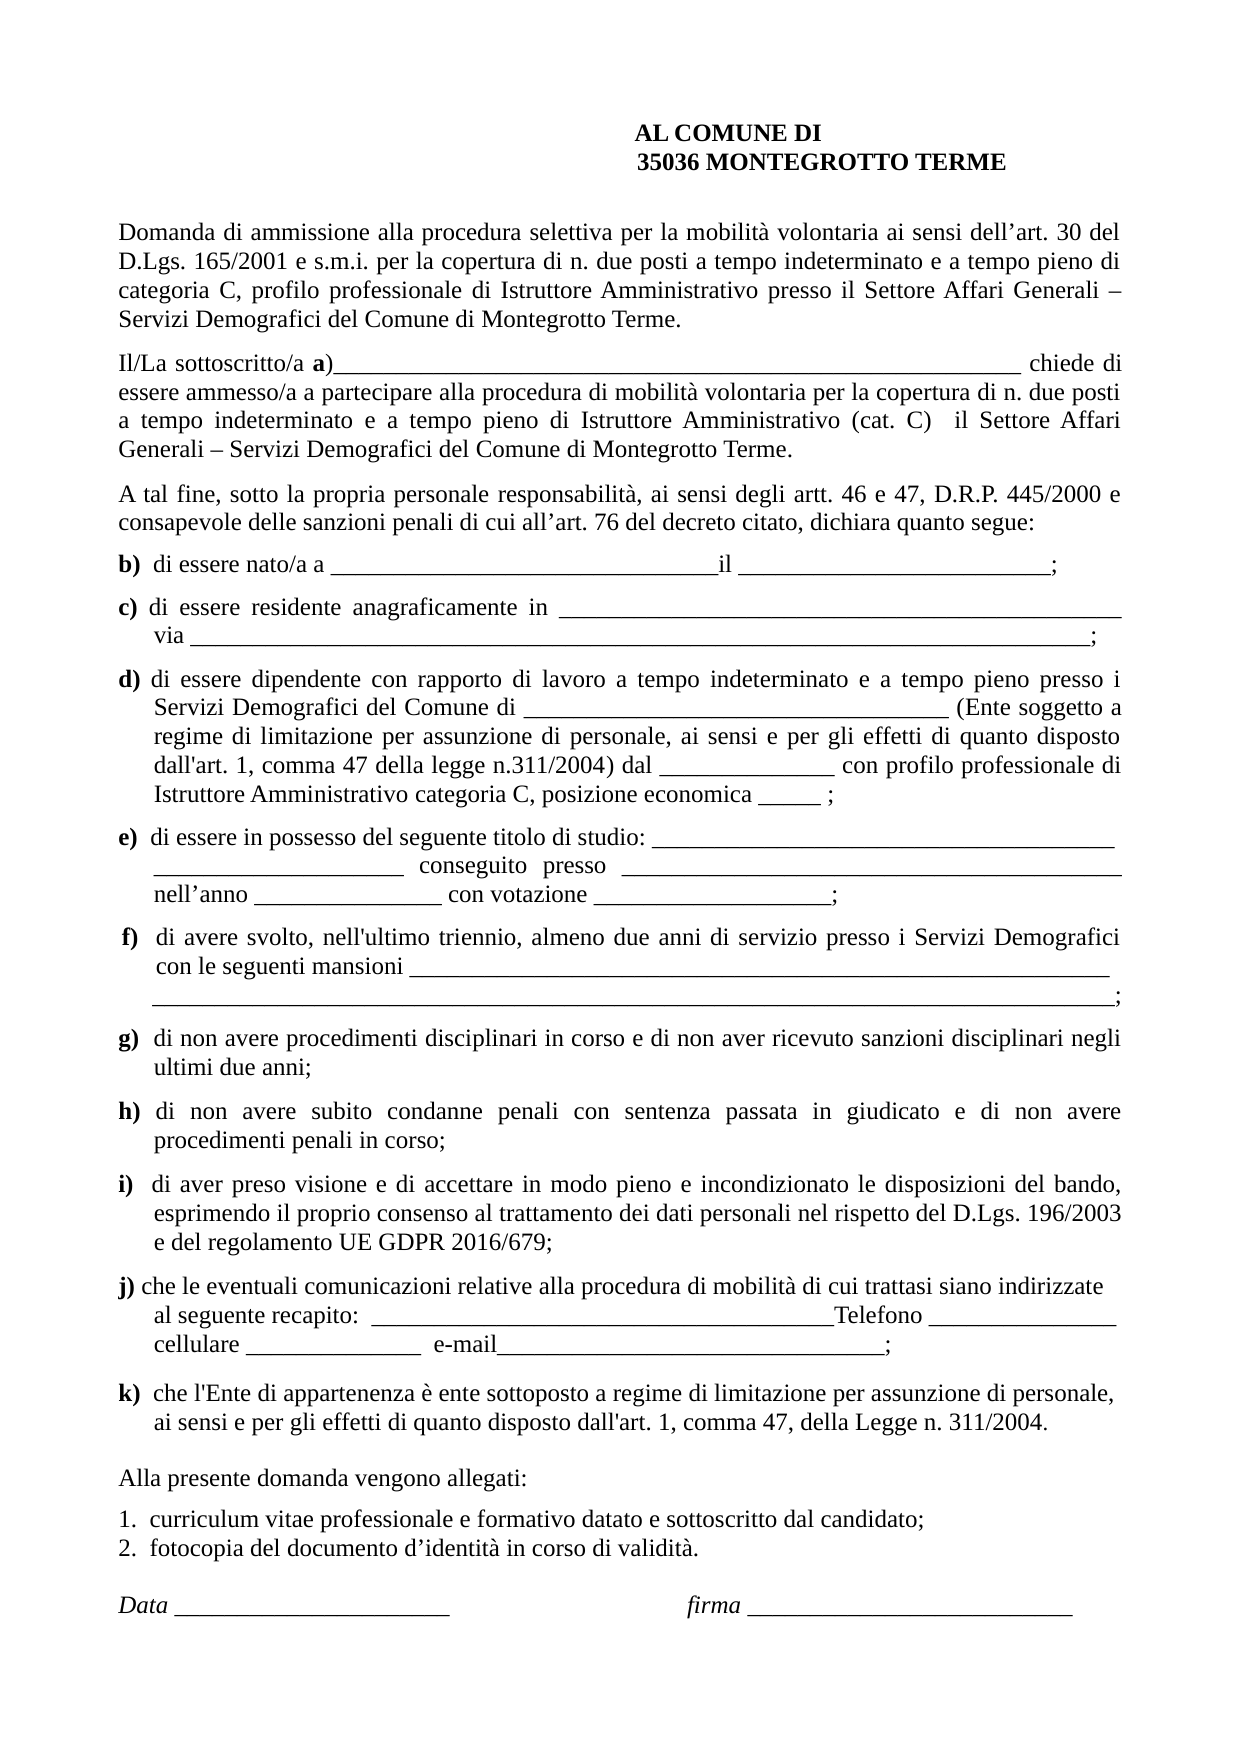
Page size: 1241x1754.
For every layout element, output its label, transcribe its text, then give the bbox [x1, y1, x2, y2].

text i) di aver preso visione e di accettare in modo pieno e incondizionato le disposizioni del bando, esprimendo il proprio consenso al trattamento dei dati personali nel rispetto del D.Lgs. 196/2003 e del regolamento UE GDPR 2016/679; [118, 1169, 1122, 1256]
text AL COMUNE DI 35036 MONTEGROTTO TERME [561, 118, 1122, 176]
text Data ______________________ firma __________________________ [118, 1590, 1122, 1619]
text j) che le eventuali comunicazioni relative alla procedura di mobilità di cui trattasi siano indirizzate al seguente recapito: _____________________________________Telefono _______________ cellulare ______________ e-mail_______________________________; [118, 1271, 1122, 1357]
text Domanda di ammissione alla procedura selettiva per la mobilità volontaria ai sensi dell’art. 30 del D.Lgs. 165/2001 e s.m.i. per la copertura di n. due posti a tempo indeterminato e a tempo pieno di categoria C, profilo professionale di Istruttore Amministrativo presso il Settore Affari Generali – Servizi Demografici del Comune di Montegrotto Terme. [118, 217, 1122, 332]
text d) di essere dipendente con rapporto di lavoro a tempo indeterminato e a tempo pieno presso i Servizi Demografici del Comune di __________________________________ (Ente soggetto a regime di limitazione per assunzione di personale, ai sensi e per gli effetti di quanto disposto dall'art. 1, comma 47 della legge n.311/2004) dal ______________ con profilo professionale di Istruttore Amministrativo categoria C, posizione economica _____ ; [118, 664, 1122, 807]
text e) di essere in possesso del seguente titolo di studio: _____________________________________ [118, 822, 1122, 851]
text h) di non avere subito condanne penali con sentenza passata in giudicato e di non avere procedimenti penali in corso; [118, 1096, 1122, 1154]
text g) di non avere procedimenti disciplinari in corso e di non aver ricevuto sanzioni disciplinari negli ultimi due anni; [118, 1023, 1122, 1081]
text Il/La sottoscritto/a a)_______________________________________________________ chiede di essere ammesso/a a partecipare alla procedura di mobilità volontaria per la copertura di n. due posti a tempo indeterminato e a tempo pieno di Istruttore Amministrativo (cat. C) il Settore Affari Generali – Servizi Demografici del Comune di Montegrotto Terme. [118, 348, 1122, 463]
text Alla presente domanda vengono allegati: [118, 1463, 1122, 1492]
text c) di essere residente anagraficamente in _____________________________________________ via ________________________________________________________________________; [118, 592, 1122, 649]
text 1. curriculum vitae professionale e formativo datato e sottoscritto dal candidato; [118, 1504, 1122, 1533]
text 2. fotocopia del documento d’identità in corso di validità. [118, 1533, 1122, 1562]
text k) che l'Ente di appartenenza è ente sottoposto a regime di limitazione per assunzione di personale, ai sensi e per gli effetti di quanto disposto dall'art. 1, comma 47, della Legge n. 311/2004. [118, 1378, 1122, 1435]
text ____________________ conseguito presso ________________________________________ nell’anno _______________ con votazione ___________________; [153, 851, 1122, 908]
text A tal fine, sotto la propria personale responsabilità, ai sensi degli artt. 46 e 47, D.R.P. 445/2000 e consapevole delle sanzioni penali di cui all’art. 76 del decreto citato, dichiara quanto segue: [118, 479, 1122, 536]
text b) di essere nato/a a _______________________________il _________________________; [118, 549, 1122, 577]
text _____________________________________________________________________________; [122, 980, 1122, 1009]
text f) di avere svolto, nell'ultimo triennio, almeno due anni di servizio presso i Servizi Demografici con le seguenti mansioni ________________________________________________________ [122, 922, 1122, 980]
